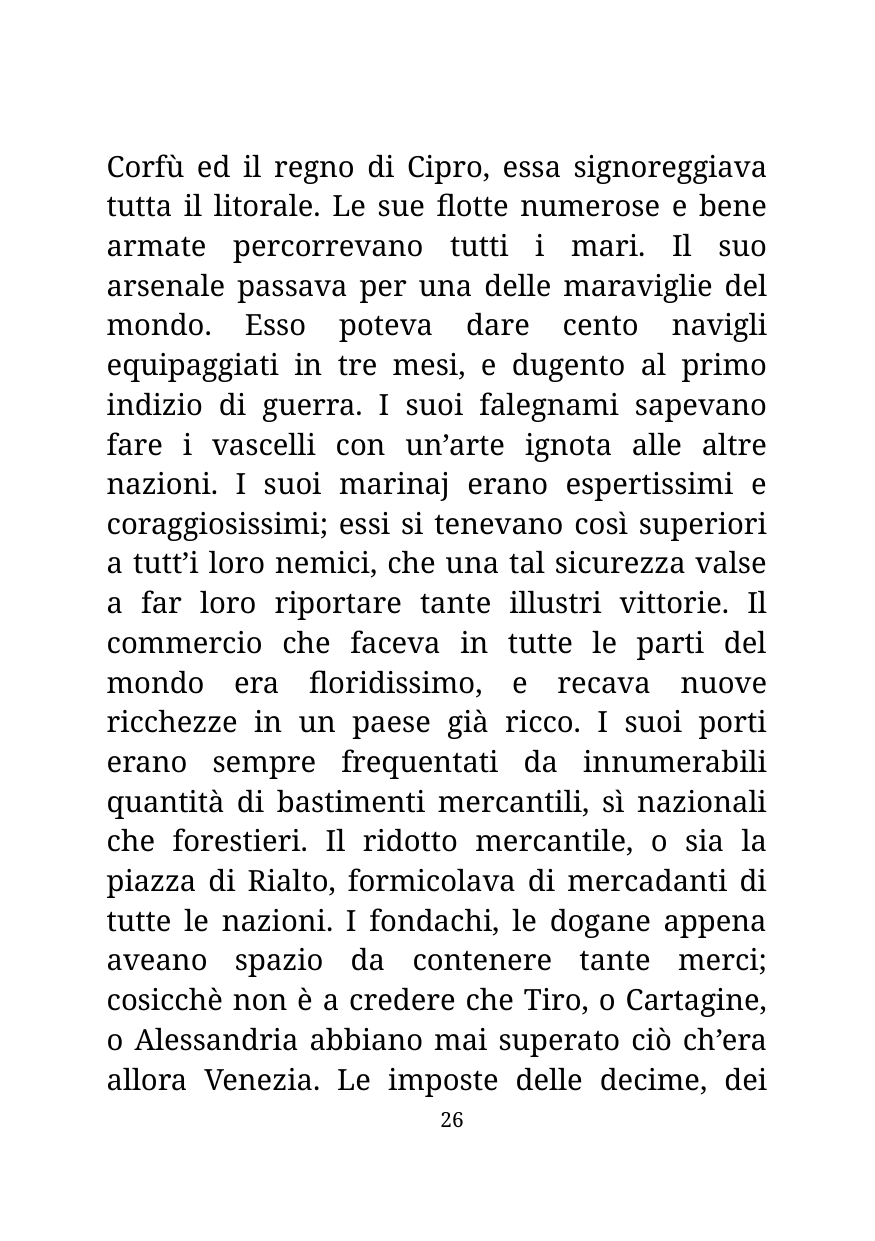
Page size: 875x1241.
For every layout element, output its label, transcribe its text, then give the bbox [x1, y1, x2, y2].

text Corfù ed il regno di Cipro, essa signoreggiava tutta il litorale. Le sue flotte numerose e bene armate percorrevano tutti i mari. Il suo arsenale passava per una delle maraviglie del mondo. Esso poteva dare cento navigli equipaggiati in tre mesi, e dugento al primo indizio di guerra. I suoi falegnami sapevano fare i vascelli con un’arte ignota alle altre nazioni. I suoi marinaj erano espertissimi e coraggiosissimi; essi si tenevano così superiori a tutt’i loro nemici, che una tal sicurezza valse a far loro riportare tante illustri vittorie. Il commercio che faceva in tutte le parti del mondo era floridissimo, e recava nuove ricchezze in un paese già ricco. I suoi porti erano sempre frequentati da innumerabili quantità di bastimenti mercantili, sì nazionali che forestieri. Il ridotto mercantile, o sia la piazza di Rialto, formicolava di mercadanti di tutte le nazioni. I fondachi, le dogane appena aveano spazio da contenere tante merci; cosicchè non è a credere che Tiro, o Cartagine, o Alessandria abbiano mai superato ciò ch’era allora Venezia. Le imposte delle decime, dei [106, 146, 768, 1098]
